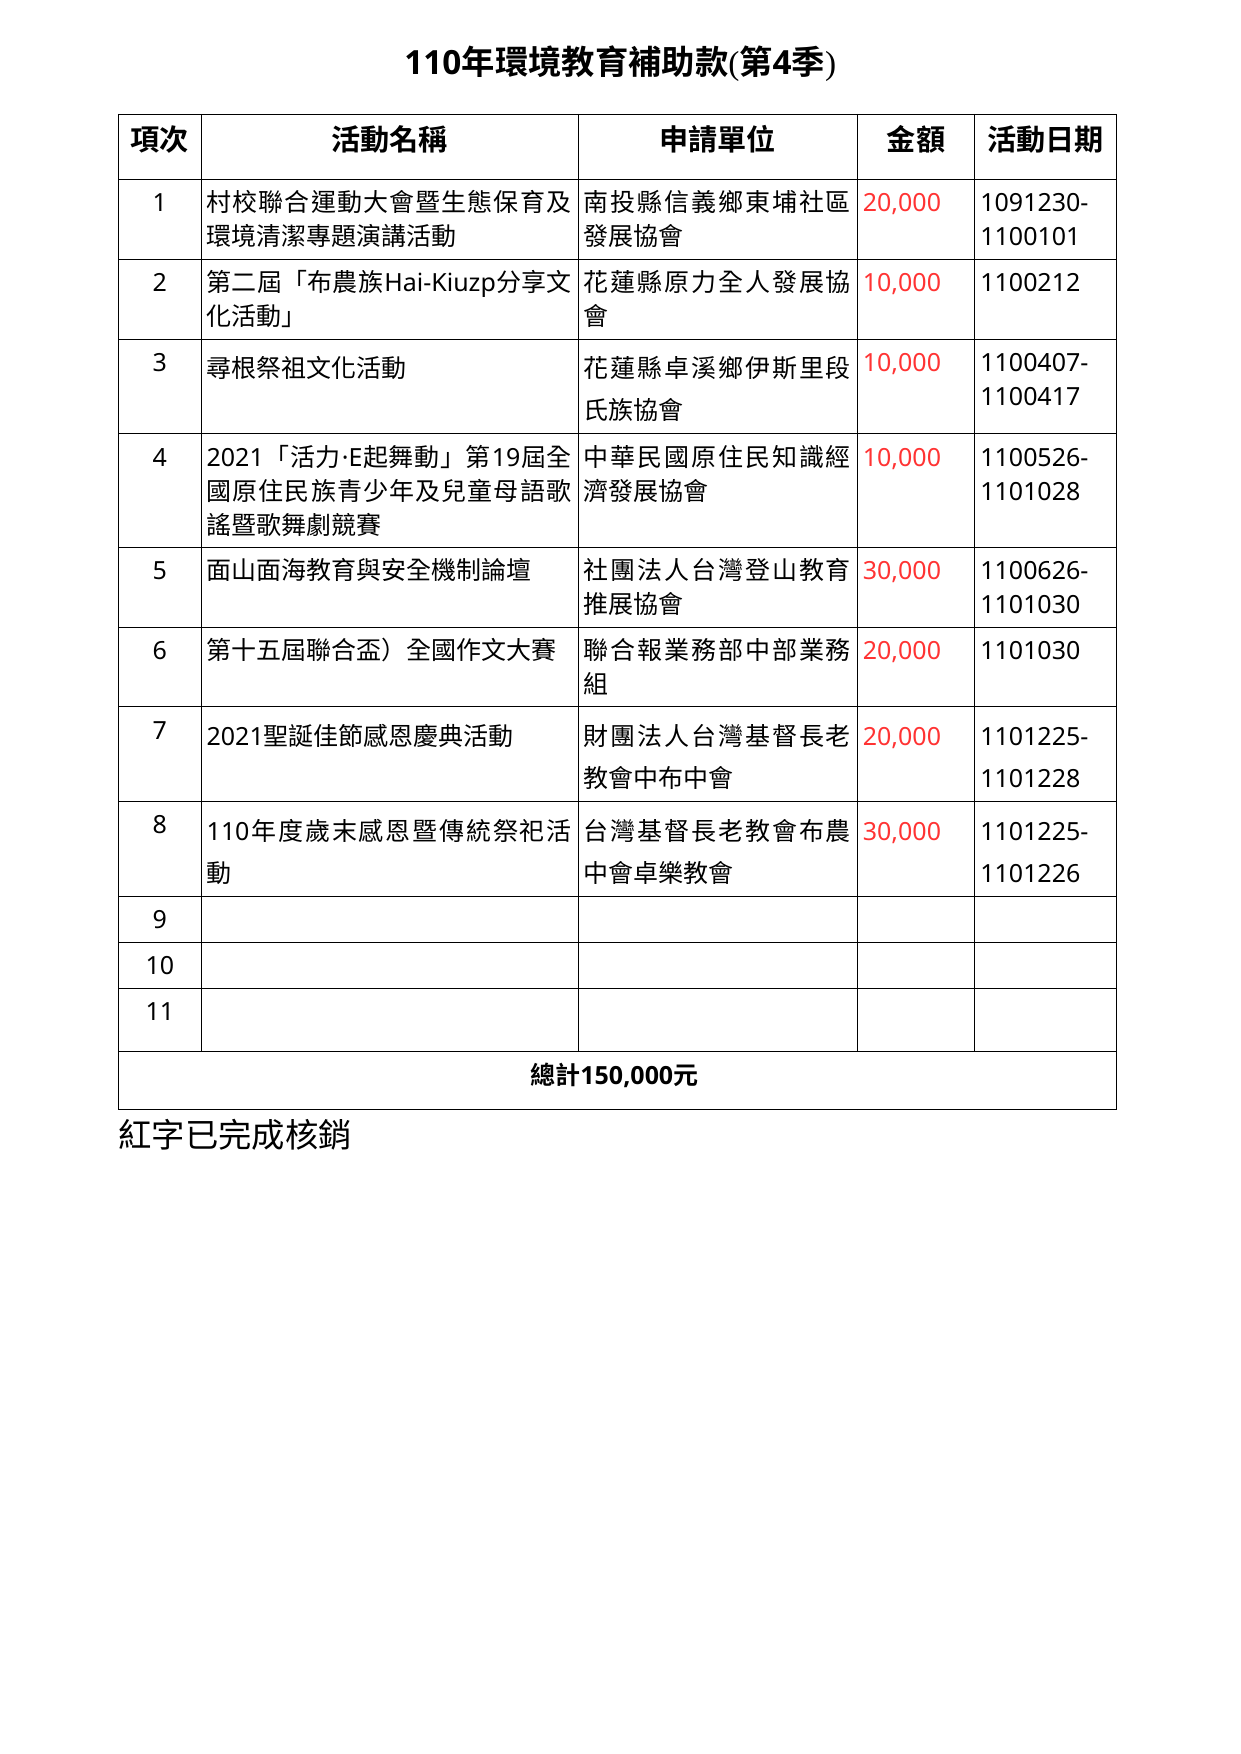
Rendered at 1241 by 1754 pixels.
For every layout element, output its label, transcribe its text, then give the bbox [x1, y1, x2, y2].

table_header 項次 [119, 115, 201, 179]
table_cell [858, 989, 974, 1051]
table_cell 7 [119, 707, 201, 801]
table_cell 社團法人台灣登山教育推展協會 [579, 548, 857, 627]
table_cell 6 [119, 628, 201, 706]
table_cell 1100626-1101030 [975, 548, 1116, 627]
table_cell 1101030 [975, 628, 1116, 706]
table_cell 花蓮縣卓溪鄉伊斯里段氏族協會 [579, 340, 857, 433]
table_cell 30,000 [858, 802, 974, 896]
table_cell 3 [119, 340, 201, 433]
table_header 申請單位 [579, 115, 857, 179]
table_cell 20,000 [858, 707, 974, 801]
text 110年環境教育補助款(第4季) [118, 39, 1122, 84]
table_cell 110年度歲末感恩暨傳統祭祀活動 [202, 802, 578, 896]
table_cell 中華民國原住民知識經濟發展協會 [579, 434, 857, 547]
table_cell [579, 989, 857, 1051]
table_cell 第十五屆聯合盃）全國作文大賽 [202, 628, 578, 706]
table_cell 30,000 [858, 548, 974, 627]
table_cell 1100212 [975, 260, 1116, 338]
table_cell 20,000 [858, 180, 974, 259]
table_cell 8 [119, 802, 201, 896]
table_cell [858, 943, 974, 987]
table_cell 2 [119, 260, 201, 338]
table_cell 2021聖誕佳節感恩慶典活動 [202, 707, 578, 801]
table_cell 1100407-1100417 [975, 340, 1116, 433]
table_cell [975, 897, 1116, 942]
table_cell 11 [119, 989, 201, 1051]
table_cell 4 [119, 434, 201, 547]
table_header 活動名稱 [202, 115, 578, 179]
table_cell 南投縣信義鄉東埔社區發展協會 [579, 180, 857, 259]
table_cell 總計150,000元 [119, 1052, 1116, 1109]
table_cell 村校聯合運動大會暨生態保育及環境清潔專題演講活動 [202, 180, 578, 259]
table_cell [202, 897, 578, 942]
table_cell [579, 943, 857, 987]
table_cell 1101225-1101226 [975, 802, 1116, 896]
table_cell 1100526-1101028 [975, 434, 1116, 547]
table_cell 20,000 [858, 628, 974, 706]
table_cell 10,000 [858, 340, 974, 433]
table_header 金額 [858, 115, 974, 179]
table_cell [202, 989, 578, 1051]
table_header 活動日期 [975, 115, 1116, 179]
table_cell [858, 897, 974, 942]
text 紅字已完成核銷 [118, 1109, 1122, 1157]
table_cell 面山面海教育與安全機制論壇 [202, 548, 578, 627]
table_cell 10,000 [858, 434, 974, 547]
table_cell 2021「活力·E起舞動」第19屆全國原住民族青少年及兒童母語歌謠暨歌舞劇競賽 [202, 434, 578, 547]
table_cell 花蓮縣原力全人發展協會 [579, 260, 857, 338]
table_cell [975, 943, 1116, 987]
table_cell 第二屆「布農族Hai-Kiuzp分享文化活動」 [202, 260, 578, 338]
table_cell 1101225-1101228 [975, 707, 1116, 801]
table_cell 10,000 [858, 260, 974, 338]
table_cell 尋根祭祖文化活動 [202, 340, 578, 433]
table_cell [579, 897, 857, 942]
table_cell 台灣基督長老教會布農中會卓樂教會 [579, 802, 857, 896]
table_cell 10 [119, 943, 201, 987]
table_cell 9 [119, 897, 201, 942]
table_cell 1091230-1100101 [975, 180, 1116, 259]
table_cell 財團法人台灣基督長老教會中布中會 [579, 707, 857, 801]
table_cell [975, 989, 1116, 1051]
table_cell 5 [119, 548, 201, 627]
table_cell [202, 943, 578, 987]
table_cell 聯合報業務部中部業務組 [579, 628, 857, 706]
table_cell 1 [119, 180, 201, 259]
